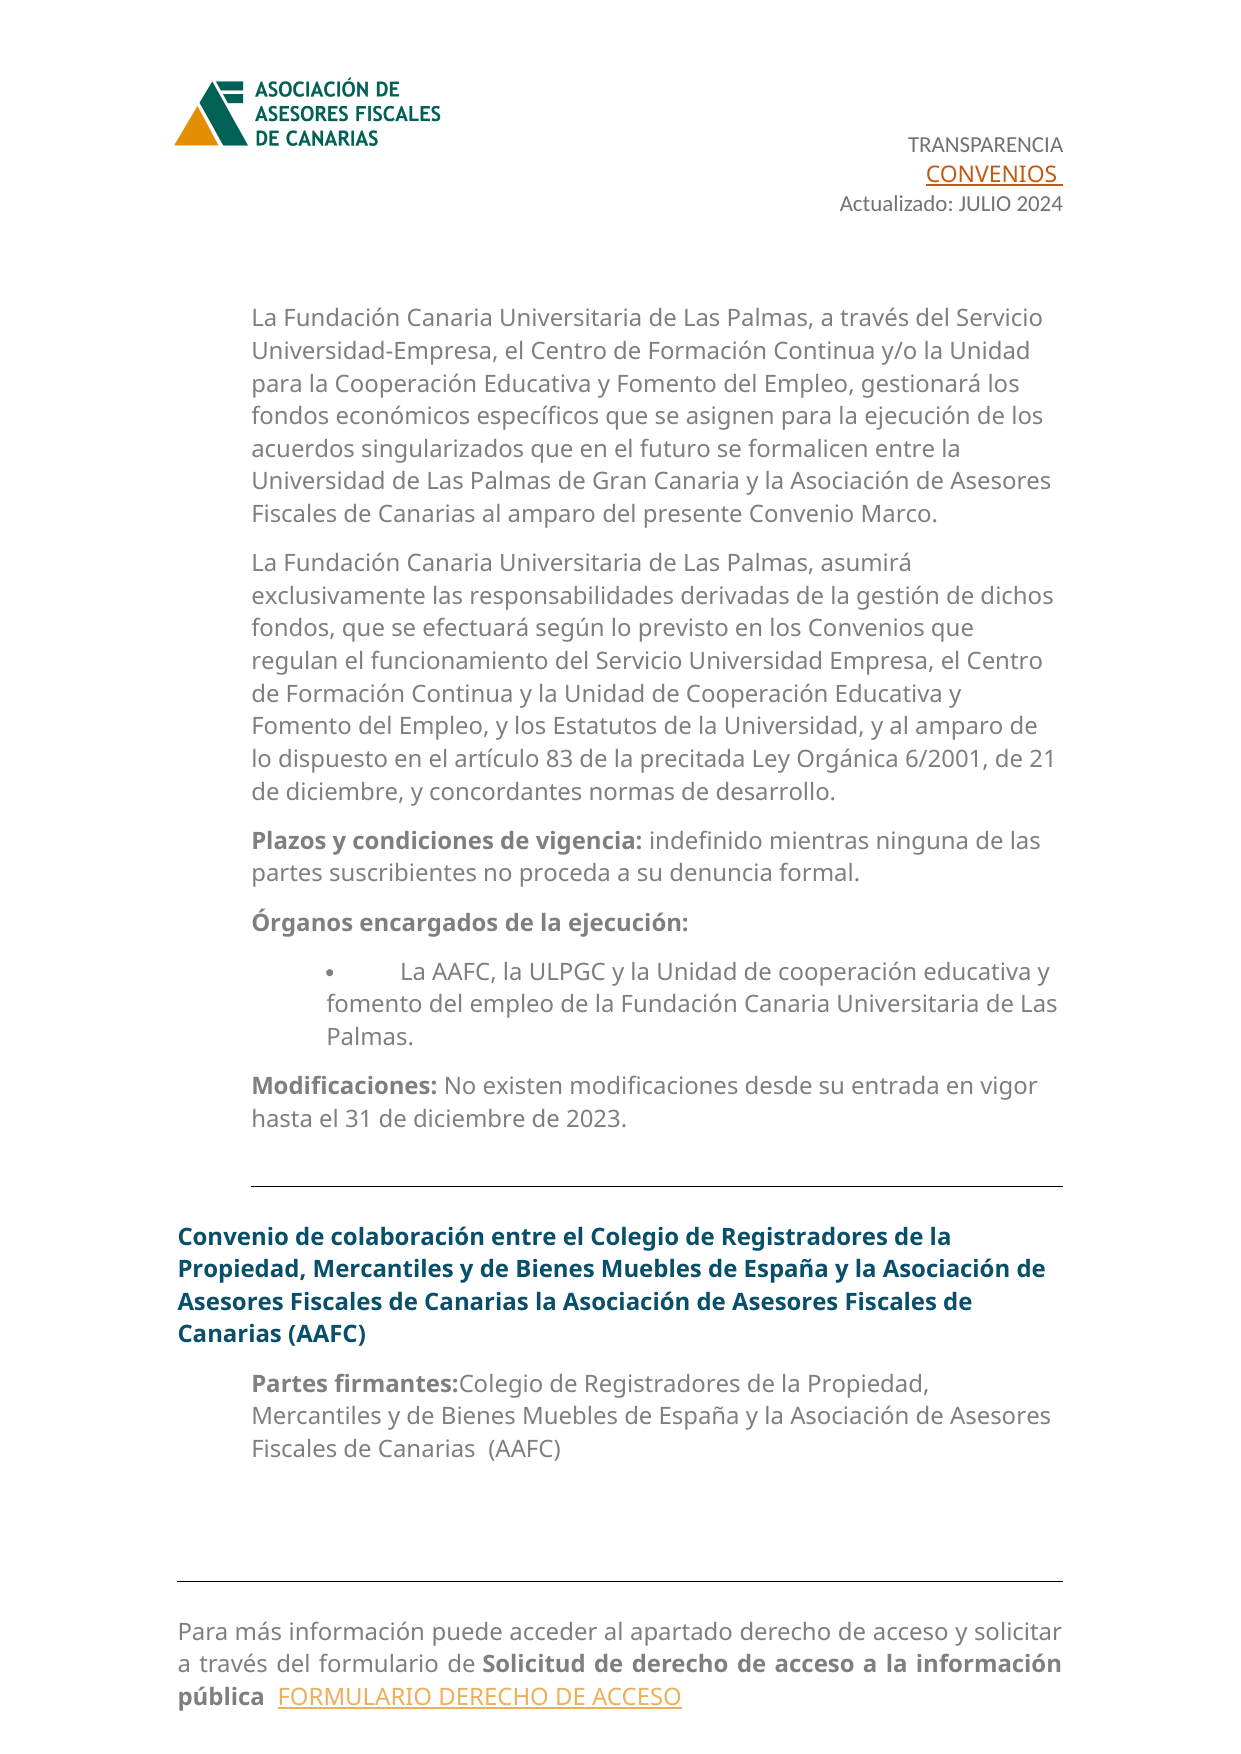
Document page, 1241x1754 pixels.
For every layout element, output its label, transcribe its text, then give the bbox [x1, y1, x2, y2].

text Convenio de colaboración entre el Colegio de Registradores de la Propiedad, Mercantiles y de Bienes Muebles de España y la Asociación de Asesores Fiscales de Canarias la Asociación de Asesores Fiscales de Canarias (AAFC) [177, 1219, 1063, 1350]
list La AAFC, la ULPGC y la Unidad de cooperación educativa y fomento del empleo de la Fundación Canaria Universitaria de Las Palmas. [326, 955, 1063, 1052]
text Plazos y condiciones de vigencia: indefinido mientras ninguna de las partes suscribientes no proceda a su denuncia formal. [251, 823, 1063, 889]
text Partes firmantes:Colegio de Registradores de la Propiedad, Mercantiles y de Bienes Muebles de España y la Asociación de Asesores Fiscales de Canarias (AAFC) [251, 1366, 1063, 1464]
text La Fundación Canaria Universitaria de Las Palmas, asumirá exclusivamente las responsabilidades derivadas de la gestión de dichos fondos, que se efectuará según lo previsto en los Convenios que regulan el funcionamiento del Servicio Universidad Empresa, el Centro de Formación Continua y la Unidad de Cooperación Educativa y Fomento del Empleo, y los Estatutos de la Universidad, y al amparo de lo dispuesto en el artículo 83 de la precitada Ley Orgánica 6/2001, de 21 de diciembre, y concordantes normas de desarrollo. [251, 546, 1063, 807]
text Órganos encargados de la ejecución: [251, 905, 1063, 938]
text Modificaciones: No existen modificaciones desde su entrada en vigor hasta el 31 de diciembre de 2023. [251, 1069, 1063, 1134]
text La Fundación Canaria Universitaria de Las Palmas, a través del Servicio Universidad-Empresa, el Centro de Formación Continua y/o la Unidad para la Cooperación Educativa y Fomento del Empleo, gestionará los fondos económicos específicos que se asignen para la ejecución de los acuerdos singularizados que en el futuro se formalicen entre la Universidad de Las Palmas de Gran Canaria y la Asociación de Asesores Fiscales de Canarias al amparo del presente Convenio Marco. [251, 301, 1063, 529]
